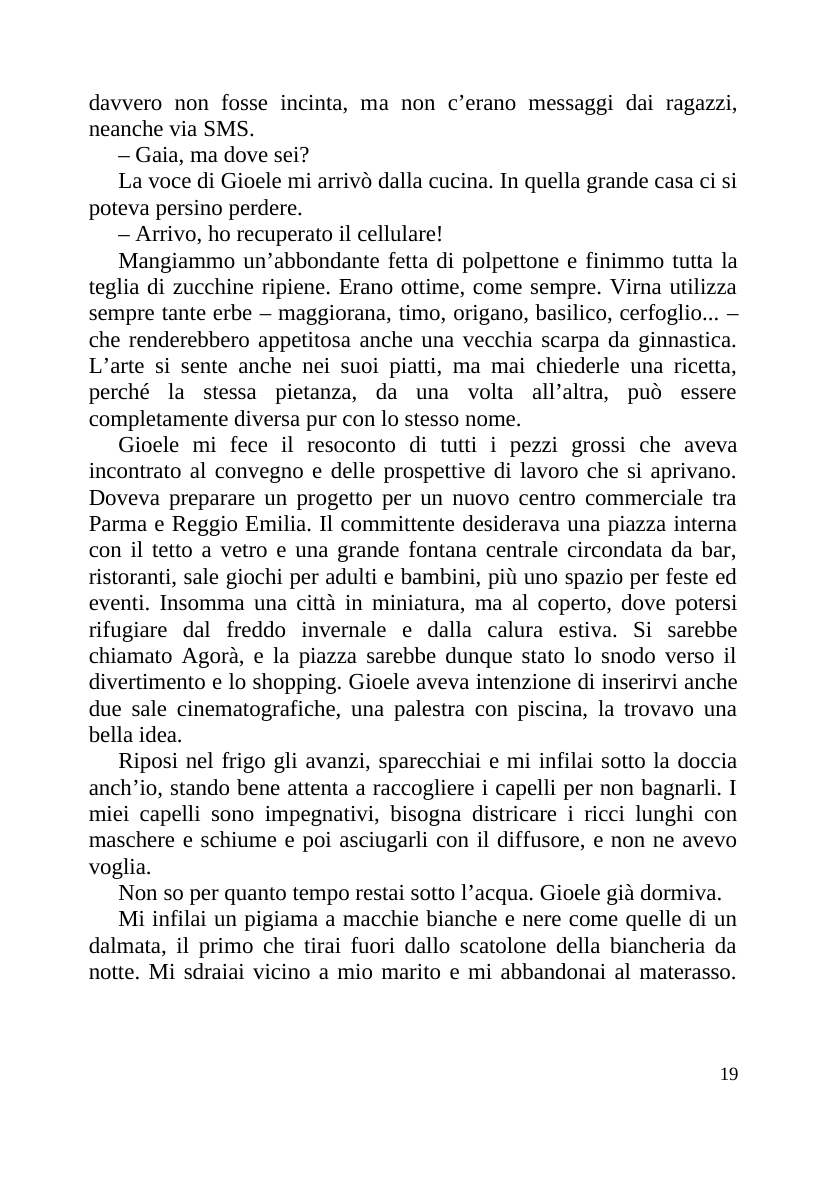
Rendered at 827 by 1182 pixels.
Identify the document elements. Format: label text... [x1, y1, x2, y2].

text Mangiammo un’abbondante fetta di polpettone e finimmo tutta la teglia di zucchine ripiene. Erano ottime, come sempre. Virna utilizza sempre tante erbe ‒ maggiorana, timo, origano, basilico, cerfoglio... ‒ che renderebbero appetitosa anche una vecchia scarpa da ginnastica. L’arte si sente anche nei suoi piatti, ma mai chiederle una ricetta, perché la stessa pietanza, da una volta all’altra, può essere completamente diversa pur con lo stesso nome. [88, 247, 738, 431]
text – Gaia, ma dove sei? [88, 141, 738, 168]
text La voce di Gioele mi arrivò dalla cucina. In quella grande casa ci si poteva persino perdere. [88, 168, 738, 220]
text Riposi nel frigo gli avanzi, sparecchiai e mi infilai sotto la doccia anch’io, stando bene attenta a raccogliere i capelli per non bagnarli. I miei capelli sono impegnativi, bisogna districare i ricci lunghi con maschere e schiume e poi asciugarli con il diffusore, e non ne avevo voglia. [88, 747, 738, 879]
text – Arrivo, ho recuperato il cellulare! [88, 220, 738, 247]
text davvero non fosse incinta, ma non c’erano messaggi dai ragazzi, neanche via sms. [88, 88, 738, 141]
text Gioele mi fece il resoconto di tutti i pezzi grossi che aveva incontrato al convegno e delle prospettive di lavoro che si aprivano. Doveva preparare un progetto per un nuovo centro commerciale tra Parma e Reggio Emilia. Il committente desiderava una piazza interna con il tetto a vetro e una grande fontana centrale circondata da bar, ristoranti, sale giochi per adulti e bambini, più uno spazio per feste ed eventi. Insomma una città in miniatura, ma al coperto, dove potersi rifugiare dal freddo invernale e dalla calura estiva. Si sarebbe chiamato Agorà, e la piazza sarebbe dunque stato lo snodo verso il divertimento e lo shopping. Gioele aveva intenzione di inserirvi anche due sale cinematografiche, una palestra con piscina, la trovavo una bella idea. [88, 431, 738, 747]
text Mi infilai un pigiama a macchie bianche e nere come quelle di un dalmata, il primo che tirai fuori dallo scatolone della biancheria da notte. Mi sdraiai vicino a mio marito e mi abbandonai al materasso. [88, 906, 738, 984]
text Non so per quanto tempo restai sotto l’acqua. Gioele già dormiva. [88, 879, 738, 906]
